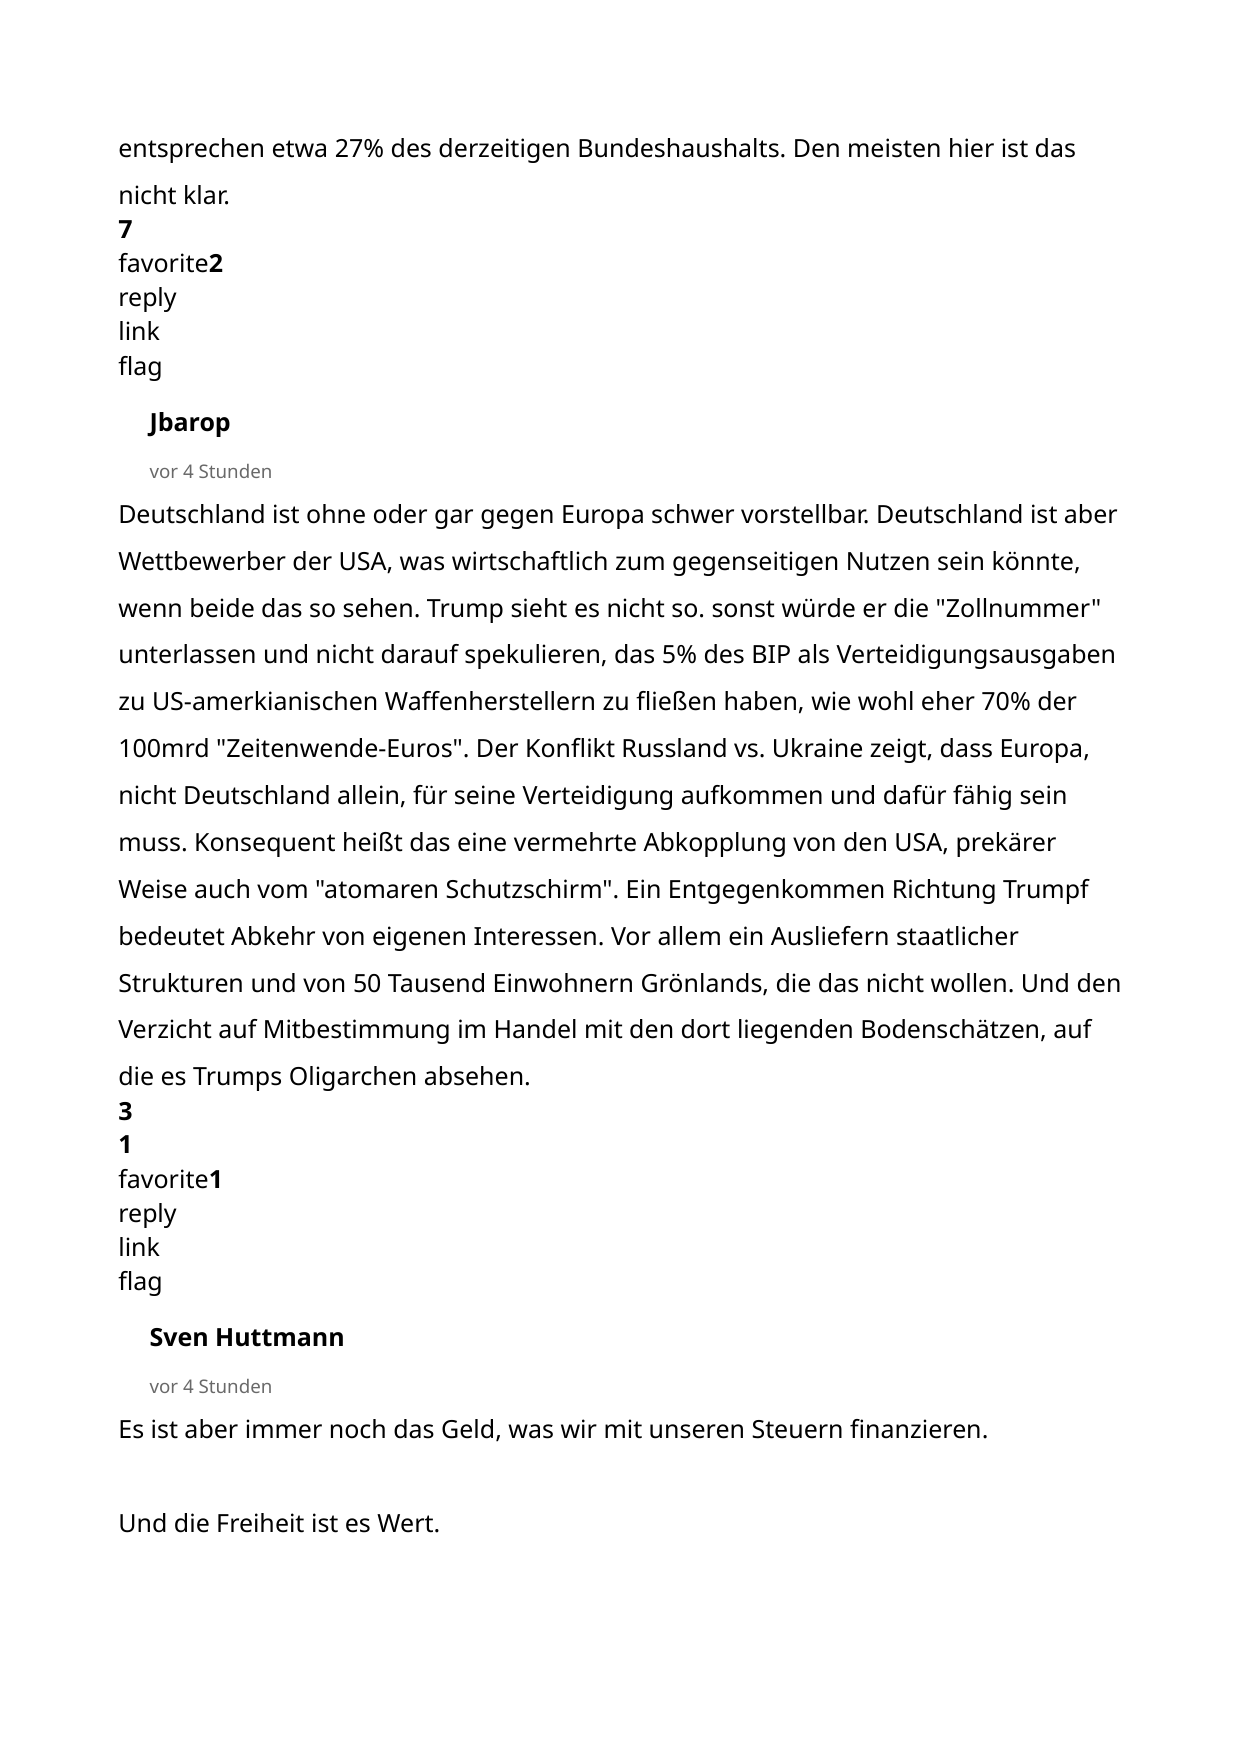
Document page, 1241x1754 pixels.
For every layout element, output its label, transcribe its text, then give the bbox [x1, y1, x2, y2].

text 1 [118, 1127, 1122, 1161]
text flag [118, 1263, 1122, 1297]
text link [118, 314, 1122, 348]
text link [118, 1229, 1122, 1263]
text entsprechen etwa 27% des derzeitigen Bundeshaushalts. Den meisten hier ist das nicht klar. [118, 118, 1122, 212]
text vor 4 Stunden [149, 454, 1122, 484]
text vor 4 Stunden [149, 1369, 1122, 1399]
text favorite1 [118, 1161, 1122, 1195]
text favorite2 [118, 246, 1122, 280]
text Jbarop [149, 398, 1114, 438]
text Deutschland ist ohne oder gar gegen Europa schwer vorstellbar. Deutschland ist aber Wettbewerber der USA, was wirtschaftlich zum gegenseitigen Nutzen sein könnte, wenn beide das so sehen. Trump sieht es nicht so. sonst würde er die "Zollnummer" unterlassen und nicht darauf spekulieren, das 5% des BIP als Verteidigungsausgaben zu US-amerkianischen Waffenherstellern zu fließen haben, wie wohl eher 70% der 100mrd "Zeitenwende-Euros". Der Konflikt Russland vs. Ukraine zeigt, dass Europa, nicht Deutschland allein, für seine Verteidigung aufkommen und dafür fähig sein muss. Konsequent heißt das eine vermehrte Abkopplung von den USA, prekärer Weise auch vom "atomaren Schutzschirm". Ein Entgegenkommen Richtung Trumpf bedeutet Abkehr von eigenen Interessen. Vor allem ein Ausliefern staatlicher Strukturen und von 50 Tausend Einwohnern Grönlands, die das nicht wollen. Und den Verzicht auf Mitbestimmung im Handel mit den dort liegenden Bodenschätzen, auf die es Trumps Oligarchen absehen. [118, 484, 1122, 1093]
text 3 [118, 1093, 1122, 1127]
text reply [118, 280, 1122, 314]
text Sven Huttmann [149, 1313, 1114, 1354]
text 7 [118, 212, 1122, 246]
text reply [118, 1195, 1122, 1229]
text flag [118, 348, 1122, 382]
text Es ist aber immer noch das Geld, was wir mit unseren Steuern finanzieren. Und die Freiheit ist es Wert. [118, 1399, 1122, 1587]
